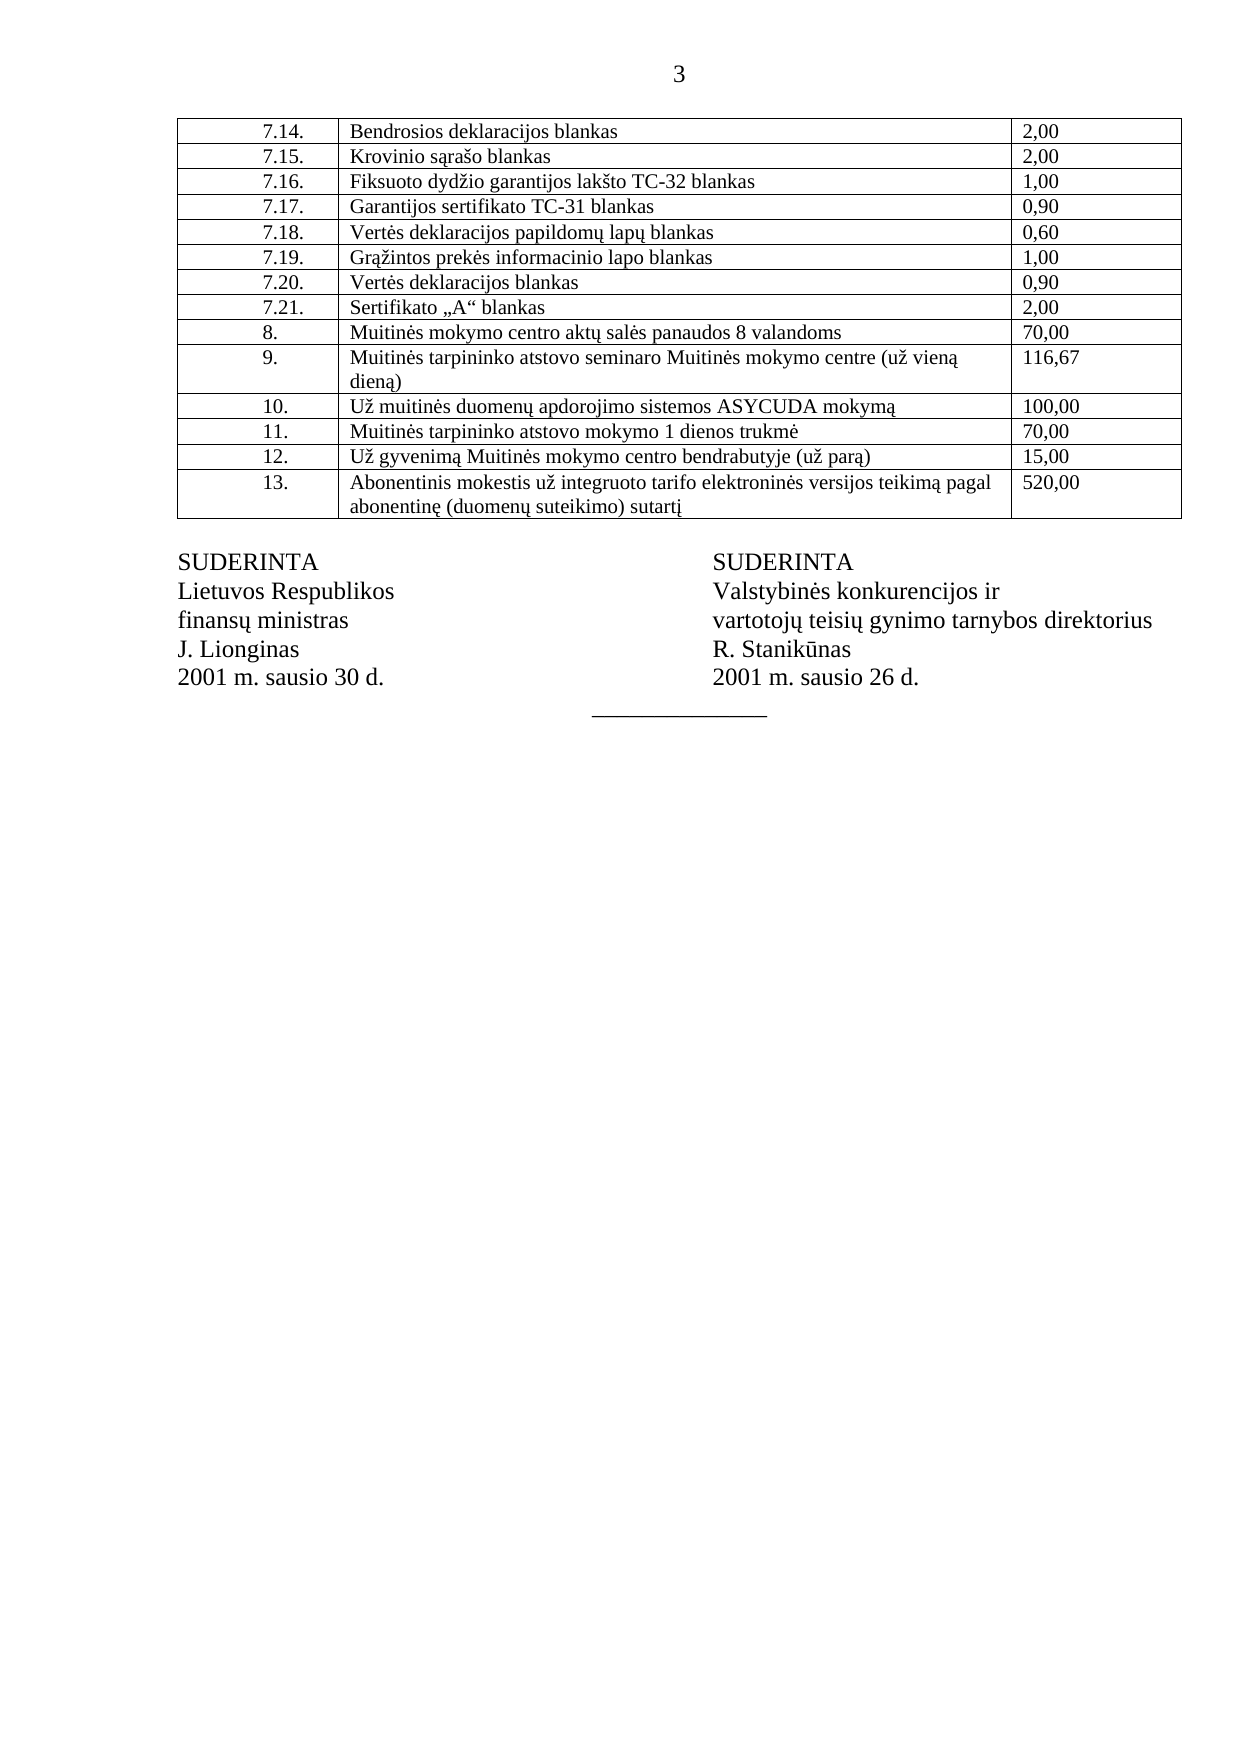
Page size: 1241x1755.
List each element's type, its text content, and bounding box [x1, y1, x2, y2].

table_cell Sertifikato „A“ blankas [339, 295, 1011, 319]
table_cell Už muitinės duomenų apdorojimo sistemos ASYCUDA mokymą [339, 394, 1011, 418]
table_cell 12. [178, 445, 338, 468]
table_cell 1,00 [1012, 245, 1181, 269]
text finansų ministras vartotojų teisių gynimo tarnybos direktorius [177, 605, 1181, 634]
table_cell 7.15. [178, 144, 338, 168]
table_cell Muitinės tarpininko atstovo seminaro Muitinės mokymo centre (už vieną dieną) [339, 345, 1011, 393]
table_cell 11. [178, 419, 338, 443]
table_cell 100,00 [1012, 394, 1181, 418]
table_cell 7.18. [178, 220, 338, 244]
table_cell Garantijos sertifikato TC-31 blankas [339, 195, 1011, 218]
table_cell 7.16. [178, 169, 338, 193]
table_cell Krovinio sąrašo blankas [339, 144, 1011, 168]
table_cell Vertės deklaracijos papildomų lapų blankas [339, 220, 1011, 244]
text ______________ [177, 691, 1181, 720]
table_cell Muitinės mokymo centro aktų salės panaudos 8 valandoms [339, 320, 1011, 344]
table_cell 13. [178, 470, 338, 518]
table_cell 15,00 [1012, 445, 1181, 468]
table_cell 2,00 [1012, 119, 1181, 143]
table_cell 7.19. [178, 245, 338, 269]
table_cell 10. [178, 394, 338, 418]
table_cell 1,00 [1012, 169, 1181, 193]
table_cell Už gyvenimą Muitinės mokymo centro bendrabutyje (už parą) [339, 445, 1011, 468]
table_cell 2,00 [1012, 144, 1181, 168]
text SUDERINTA SUDERINTA [177, 547, 1181, 576]
table_cell Vertės deklaracijos blankas [339, 270, 1011, 294]
table_cell Muitinės tarpininko atstovo mokymo 1 dienos trukmė [339, 419, 1011, 443]
table_cell 0,60 [1012, 220, 1181, 244]
table_cell 7.14. [178, 119, 338, 143]
table_cell 520,00 [1012, 470, 1181, 518]
table_cell Grąžintos prekės informacinio lapo blankas [339, 245, 1011, 269]
table_cell 2,00 [1012, 295, 1181, 319]
table_cell 116,67 [1012, 345, 1181, 393]
table_cell 0,90 [1012, 270, 1181, 294]
table_cell 9. [178, 345, 338, 393]
table_cell 7.20. [178, 270, 338, 294]
table_cell 8. [178, 320, 338, 344]
table_cell Bendrosios deklaracijos blankas [339, 119, 1011, 143]
table_cell 70,00 [1012, 320, 1181, 344]
text 2001 m. sausio 30 d. 2001 m. sausio 26 d. [177, 662, 1181, 691]
table_cell 0,90 [1012, 195, 1181, 218]
table_cell 70,00 [1012, 419, 1181, 443]
text Lietuvos Respublikos Valstybinės konkurencijos ir [177, 576, 1181, 605]
text J. Lionginas R. Stanikūnas [177, 634, 1181, 662]
table_cell Fiksuoto dydžio garantijos lakšto TC-32 blankas [339, 169, 1011, 193]
table_cell Abonentinis mokestis už integruoto tarifo elektroninės versijos teikimą pagal abonentinę (duomenų suteikimo) sutartį [339, 470, 1011, 518]
table_cell 7.21. [178, 295, 338, 319]
table_cell 7.17. [178, 195, 338, 218]
